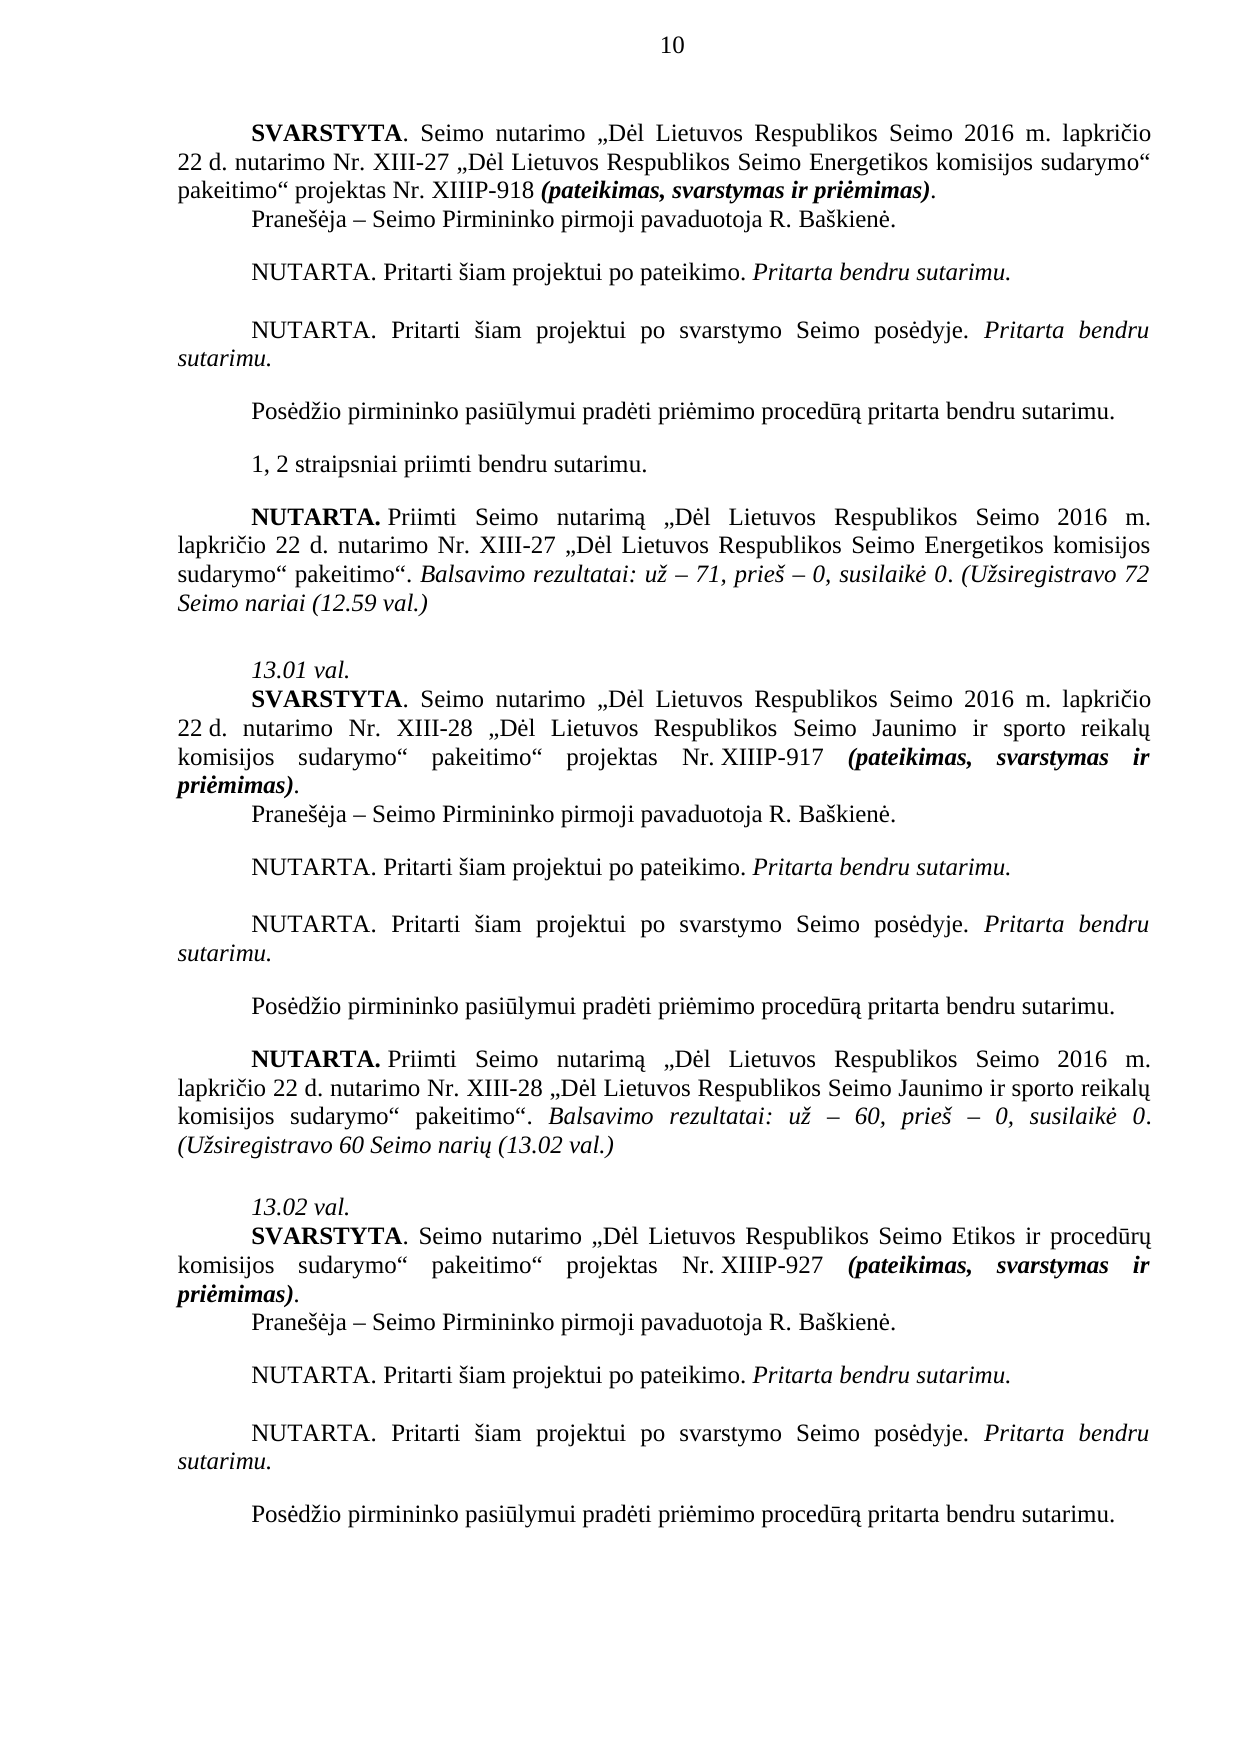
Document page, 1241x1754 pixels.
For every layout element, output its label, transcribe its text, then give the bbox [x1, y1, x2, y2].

text NUTARTA. Pritarti šiam projektui po pateikimo. Pritarta bendru sutarimu. [177, 1360, 1152, 1389]
text Pranešėja – Seimo Pirmininko pirmoji pavaduotoja R. Baškienė. [177, 204, 1152, 233]
text NUTARTA. Priimti Seimo nutarimą „Dėl Lietuvos Respublikos Seimo 2016 m. lapkričio 22 d. nutarimo Nr. XIII-28 „Dėl Lietuvos Respublikos Seimo Jaunimo ir sporto reikalų komisijos sudarymo“ pakeitimo“. Balsavimo rezultatai: už – 60, prieš – 0, susilaikė 0. (Užsiregistravo 60 Seimo narių (13.02 val.) [177, 1044, 1152, 1159]
text SVARSTYTA. Seimo nutarimo „Dėl Lietuvos Respublikos Seimo 2016 m. lapkričio 22 d. nutarimo Nr. XIII-27 „Dėl Lietuvos Respublikos Seimo Energetikos komisijos sudarymo“ pakeitimo“ projektas Nr. XIIIP-918 (pateikimas, svarstymas ir priėmimas). [177, 118, 1152, 204]
text 1, 2 straipsniai priimti bendru sutarimu. [177, 449, 1152, 478]
text NUTARTA. Priimti Seimo nutarimą „Dėl Lietuvos Respublikos Seimo 2016 m. lapkričio 22 d. nutarimo Nr. XIII-27 „Dėl Lietuvos Respublikos Seimo Energetikos komisijos sudarymo“ pakeitimo“. Balsavimo rezultatai: už – 71, prieš – 0, susilaikė 0. (Užsiregistravo 72 Seimo nariai (12.59 val.) [177, 502, 1152, 617]
text Posėdžio pirmininko pasiūlymui pradėti priėmimo procedūrą pritarta bendru sutarimu. [177, 991, 1152, 1020]
text SVARSTYTA. Seimo nutarimo „Dėl Lietuvos Respublikos Seimo Etikos ir procedūrų komisijos sudarymo“ pakeitimo“ projektas Nr. XIIIP-927 (pateikimas, svarstymas ir priėmimas). [177, 1221, 1152, 1307]
text Pranešėja – Seimo Pirmininko pirmoji pavaduotoja R. Baškienė. [177, 799, 1152, 828]
text NUTARTA. Pritarti šiam projektui po svarstymo Seimo posėdyje. Pritarta bendru sutarimu. [177, 315, 1152, 372]
text NUTARTA. Pritarti šiam projektui po pateikimo. Pritarta bendru sutarimu. [177, 257, 1152, 286]
text SVARSTYTA. Seimo nutarimo „Dėl Lietuvos Respublikos Seimo 2016 m. lapkričio 22 d. nutarimo Nr. XIII-28 „Dėl Lietuvos Respublikos Seimo Jaunimo ir sporto reikalų komisijos sudarymo“ pakeitimo“ projektas Nr. XIIIP-917 (pateikimas, svarstymas ir priėmimas). [177, 684, 1152, 799]
text Posėdžio pirmininko pasiūlymui pradėti priėmimo procedūrą pritarta bendru sutarimu. [177, 396, 1152, 425]
text 13.02 val. [177, 1192, 1152, 1221]
text 13.01 val. [177, 655, 1152, 684]
text Posėdžio pirmininko pasiūlymui pradėti priėmimo procedūrą pritarta bendru sutarimu. [177, 1499, 1152, 1528]
text NUTARTA. Pritarti šiam projektui po svarstymo Seimo posėdyje. Pritarta bendru sutarimu. [177, 1418, 1152, 1475]
text NUTARTA. Pritarti šiam projektui po pateikimo. Pritarta bendru sutarimu. [177, 852, 1152, 881]
text NUTARTA. Pritarti šiam projektui po svarstymo Seimo posėdyje. Pritarta bendru sutarimu. [177, 909, 1152, 967]
text Pranešėja – Seimo Pirmininko pirmoji pavaduotoja R. Baškienė. [177, 1307, 1152, 1336]
